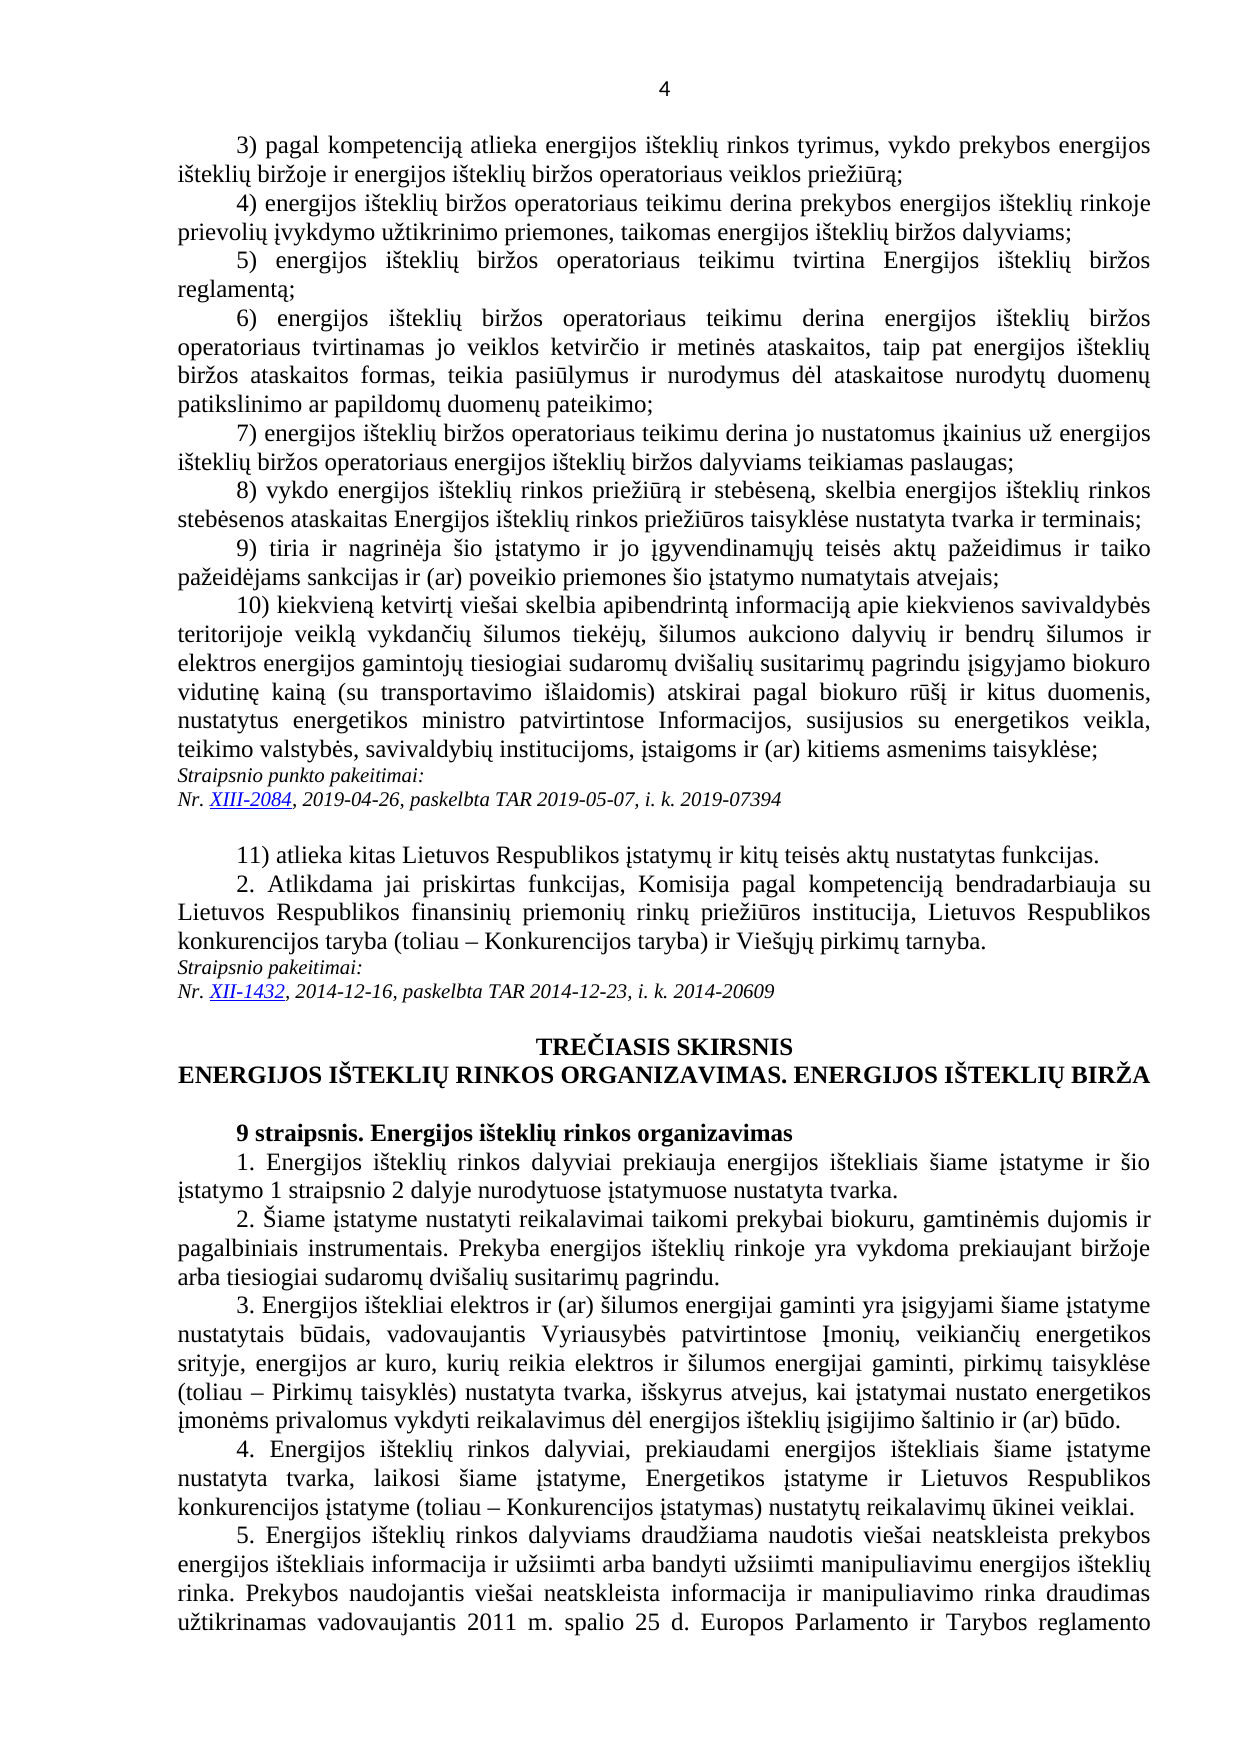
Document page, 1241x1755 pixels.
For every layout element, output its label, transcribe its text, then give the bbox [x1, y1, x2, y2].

text 2. Šiame įstatyme nustatyti reikalavimai taikomi prekybai biokuru, gamtinėmis dujomis ir pagalbiniais instrumentais. Prekyba energijos išteklių rinkoje yra vykdoma prekiaujant biržoje arba tiesiogiai sudaromų dvišalių susitarimų pagrindu. [177, 1204, 1152, 1291]
text 6) energijos išteklių biržos operatoriaus teikimu derina energijos išteklių biržos operatoriaus tvirtinamas jo veiklos ketvirčio ir metinės ataskaitos, taip pat energijos išteklių biržos ataskaitos formas, teikia pasiūlymus ir nurodymus dėl ataskaitose nurodytų duomenų patikslinimo ar papildomų duomenų pateikimo; [177, 303, 1152, 418]
text TREČIASIS SKIRSNIS [177, 1032, 1152, 1061]
text 4. Energijos išteklių rinkos dalyviai, prekiaudami energijos ištekliais šiame įstatyme nustatyta tvarka, laikosi šiame įstatyme, Energetikos įstatyme ir Lietuvos Respublikos konkurencijos įstatyme (toliau – Konkurencijos įstatymas) nustatytų reikalavimų ūkinei veiklai. [177, 1434, 1152, 1521]
text Straipsnio punkto pakeitimai: [177, 763, 1152, 787]
text 8) vykdo energijos išteklių rinkos priežiūrą ir stebėseną, skelbia energijos išteklių rinkos stebėsenos ataskaitas Energijos išteklių rinkos priežiūros taisyklėse nustatyta tvarka ir terminais; [177, 476, 1152, 533]
text 3. Energijos ištekliai elektros ir (ar) šilumos energijai gaminti yra įsigyjami šiame įstatyme nustatytais būdais, vadovaujantis Vyriausybės patvirtintose Įmonių, veikiančių energetikos srityje, energijos ar kuro, kurių reikia elektros ir šilumos energijai gaminti, pirkimų taisyklėse (toliau – Pirkimų taisyklės) nustatyta tvarka, išskyrus atvejus, kai įstatymai nustato energetikos įmonėms privalomus vykdyti reikalavimus dėl energijos išteklių įsigijimo šaltinio ir (ar) būdo. [177, 1291, 1152, 1434]
text Nr. XII-1432, 2014-12-16, paskelbta TAR 2014-12-23, i. k. 2014-20609 [177, 979, 1152, 1003]
text 2. Atlikdama jai priskirtas funkcijas, Komisija pagal kompetenciją bendradarbiauja su Lietuvos Respublikos finansinių priemonių rinkų priežiūros institucija, Lietuvos Respublikos konkurencijos taryba (toliau – Konkurencijos taryba) ir Viešųjų pirkimų tarnyba. [177, 869, 1152, 955]
text 7) energijos išteklių biržos operatoriaus teikimu derina jo nustatomus įkainius už energijos išteklių biržos operatoriaus energijos išteklių biržos dalyviams teikiamas paslaugas; [177, 418, 1152, 476]
text 5) energijos išteklių biržos operatoriaus teikimu tvirtina Energijos išteklių biržos reglamentą; [177, 246, 1152, 303]
text 11) atlieka kitas Lietuvos Respublikos įstatymų ir kitų teisės aktų nustatytas funkcijas. [177, 840, 1152, 869]
text 1. Energijos išteklių rinkos dalyviai prekiauja energijos ištekliais šiame įstatyme ir šio įstatymo 1 straipsnio 2 dalyje nurodytuose įstatymuose nustatyta tvarka. [177, 1147, 1152, 1204]
text 3) pagal kompetenciją atlieka energijos išteklių rinkos tyrimus, vykdo prekybos energijos išteklių biržoje ir energijos išteklių biržos operatoriaus veiklos priežiūrą; [177, 131, 1152, 188]
text 9 straipsnis. Energijos išteklių rinkos organizavimas [177, 1118, 1152, 1147]
text 10) kiekvieną ketvirtį viešai skelbia apibendrintą informaciją apie kiekvienos savivaldybės teritorijoje veiklą vykdančių šilumos tiekėjų, šilumos aukciono dalyvių ir bendrų šilumos ir elektros energijos gamintojų tiesiogiai sudaromų dvišalių susitarimų pagrindu įsigyjamo biokuro vidutinę kainą (su transportavimo išlaidomis) atskirai pagal biokuro rūšį ir kitus duomenis, nustatytus energetikos ministro patvirtintose Informacijos, susijusios su energetikos veikla, teikimo valstybės, savivaldybių institucijoms, įstaigoms ir (ar) kitiems asmenims taisyklėse; [177, 591, 1152, 763]
text Straipsnio pakeitimai: [177, 955, 1152, 979]
text ENERGIJOS IŠTEKLIŲ RINKOS ORGANIZAVIMAS. ENERGIJOS IŠTEKLIŲ BIRŽA [177, 1061, 1152, 1089]
text 5. Energijos išteklių rinkos dalyviams draudžiama naudotis viešai neatskleista prekybos energijos ištekliais informacija ir užsiimti arba bandyti užsiimti manipuliavimu energijos išteklių rinka. Prekybos naudojantis viešai neatskleista informacija ir manipuliavimo rinka draudimas užtikrinamas vadovaujantis 2011 m. spalio 25 d. Europos Parlamento ir Tarybos reglamento [177, 1521, 1152, 1636]
text 4) energijos išteklių biržos operatoriaus teikimu derina prekybos energijos išteklių rinkoje prievolių įvykdymo užtikrinimo priemones, taikomas energijos išteklių biržos dalyviams; [177, 188, 1152, 246]
text Nr. XIII-2084, 2019-04-26, paskelbta TAR 2019-05-07, i. k. 2019-07394 [177, 787, 1152, 811]
text 9) tiria ir nagrinėja šio įstatymo ir jo įgyvendinamųjų teisės aktų pažeidimus ir taiko pažeidėjams sankcijas ir (ar) poveikio priemones šio įstatymo numatytais atvejais; [177, 533, 1152, 591]
